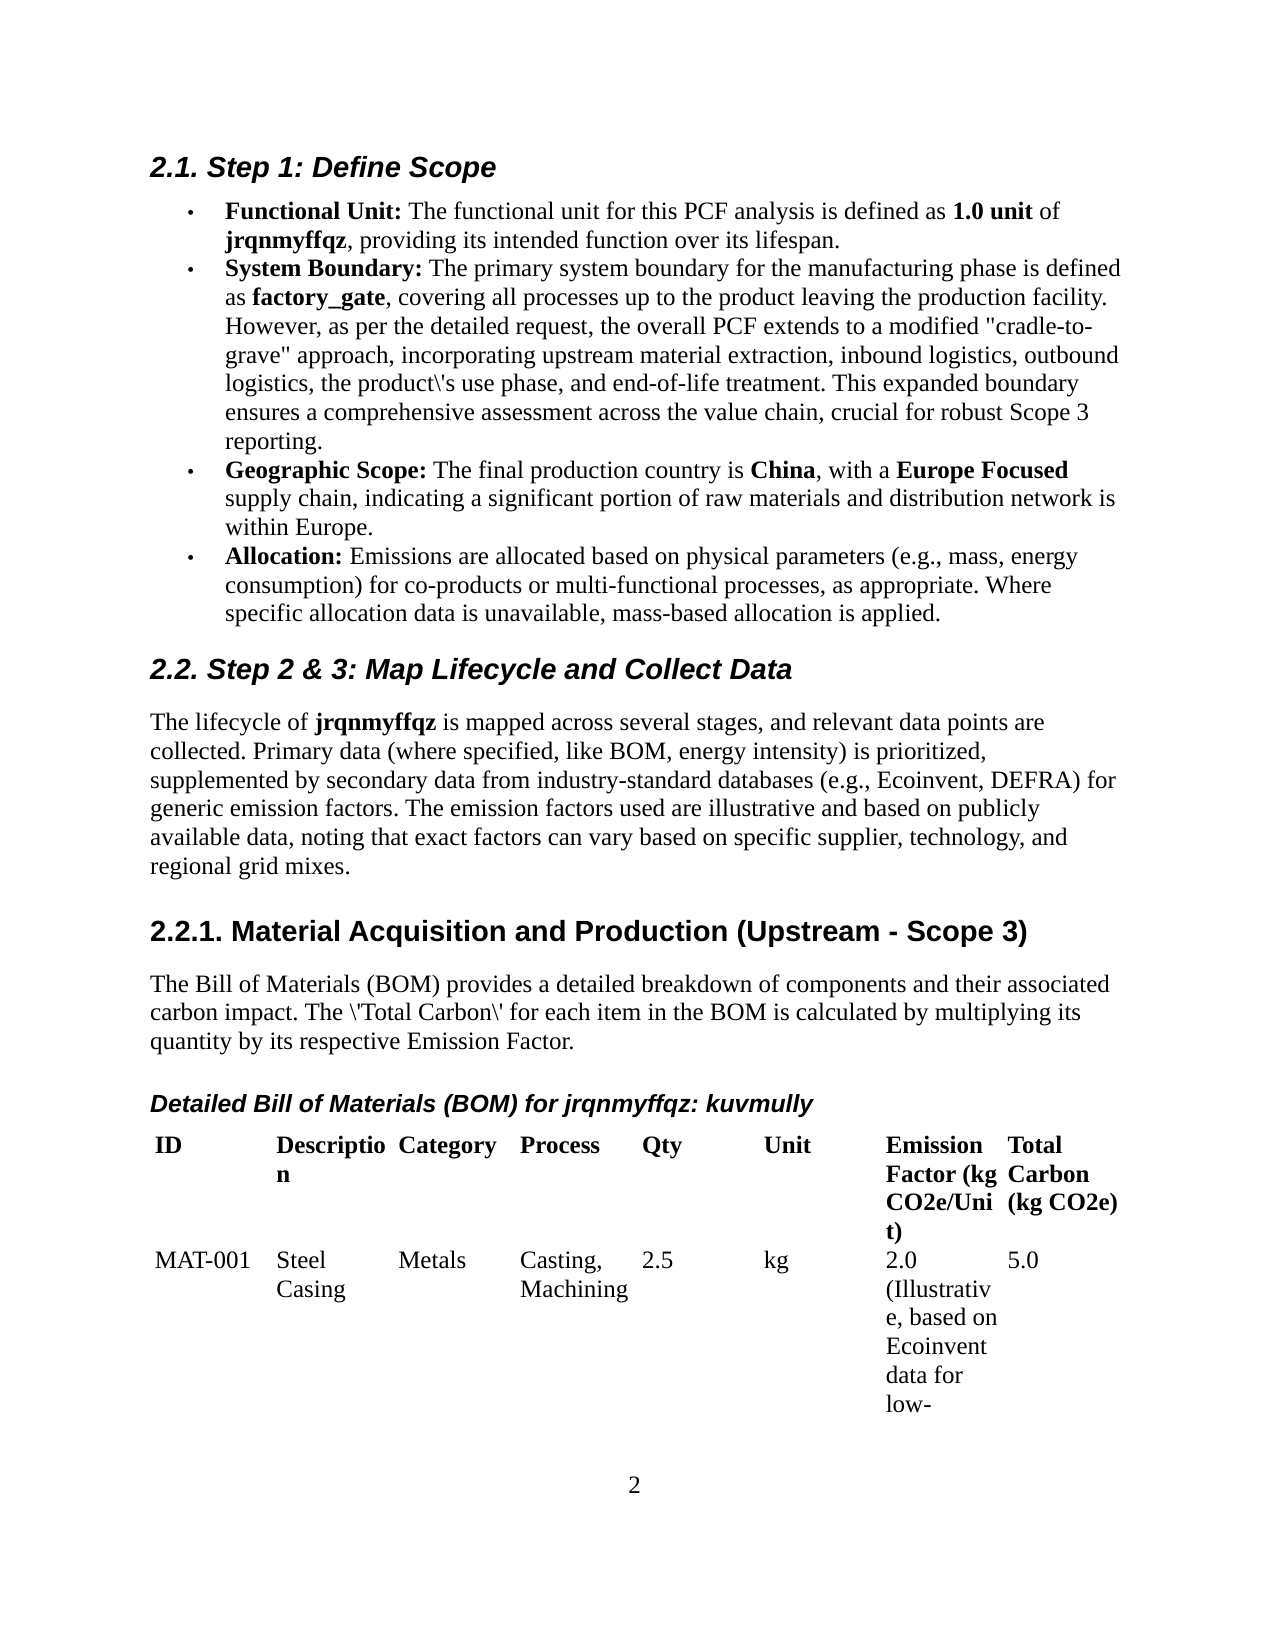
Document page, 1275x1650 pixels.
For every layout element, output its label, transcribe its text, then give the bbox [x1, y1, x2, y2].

table_header ID [150, 1130, 272, 1245]
table_cell 5.0 [1003, 1245, 1125, 1417]
text The lifecycle of jrqnmyffqz is mapped across several stages, and relevant data points are collected. Primary data (where specified, like BOM, energy intensity) is prioritized, supplemented by secondary data from industry-standard databases (e.g., Ecoinvent, DEFRA) for generic emission factors. The emission factors used are illustrative and based on publicly available data, noting that exact factors can vary based on specific supplier, technology, and regional grid mixes. [150, 707, 1125, 880]
table_header Unit [759, 1130, 881, 1245]
table_cell kg [759, 1245, 881, 1417]
list Functional Unit: The functional unit for this PCF analysis is defined as 1.0 unit of jrqnmyffqz, providing its intended function over its lifespan. [187, 196, 1125, 253]
subtitle 2.1. Step 1: Define Scope [150, 150, 1125, 183]
table_header Process [516, 1130, 637, 1245]
table_cell Steel Casing [272, 1245, 394, 1417]
text The Bill of Materials (BOM) provides a detailed breakdown of components and their associated carbon impact. The \'Total Carbon\' for each item in the BOM is calculated by multiplying its quantity by its respective Emission Factor. [150, 969, 1125, 1055]
table_cell MAT-001 [150, 1245, 272, 1417]
table_header Description [272, 1130, 394, 1245]
subtitle 2.2.1. Material Acquisition and Production (Upstream - Scope 3) [150, 914, 1125, 947]
table_header Total Carbon (kg CO2e) [1003, 1130, 1125, 1245]
table_header Qty [638, 1130, 759, 1245]
table_cell 2.5 [638, 1245, 759, 1417]
list Allocation: Emissions are allocated based on physical parameters (e.g., mass, energy consumption) for co-products or multi-functional processes, as appropriate. Where specific allocation data is unavailable, mass-based allocation is applied. [187, 541, 1125, 627]
table_cell 2.0 (Illustrative, based on Ecoinvent data for low- [881, 1245, 1003, 1417]
table_cell Casting, Machining [516, 1245, 637, 1417]
subtitle 2.2. Step 2 & 3: Map Lifecycle and Collect Data [150, 652, 1125, 686]
list Geographic Scope: The final production country is China, with a Europe Focused supply chain, indicating a significant portion of raw materials and distribution network is within Europe. [187, 455, 1125, 541]
list System Boundary: The primary system boundary for the manufacturing phase is defined as factory_gate, covering all processes up to the product leaving the production facility. However, as per the detailed request, the overall PCF extends to a modified "cradle-to-grave" approach, incorporating upstream material extraction, inbound logistics, outbound logistics, the product\'s use phase, and end-of-life treatment. This expanded boundary ensures a comprehensive assessment across the value chain, crucial for robust Scope 3 reporting. [187, 253, 1125, 455]
table_cell Metals [394, 1245, 516, 1417]
subtitle Detailed Bill of Materials (BOM) for jrqnmyffqz: kuvmully [150, 1089, 1125, 1117]
table_header Category [394, 1130, 516, 1245]
table_header Emission Factor (kg CO2e/Unit) [881, 1130, 1003, 1245]
